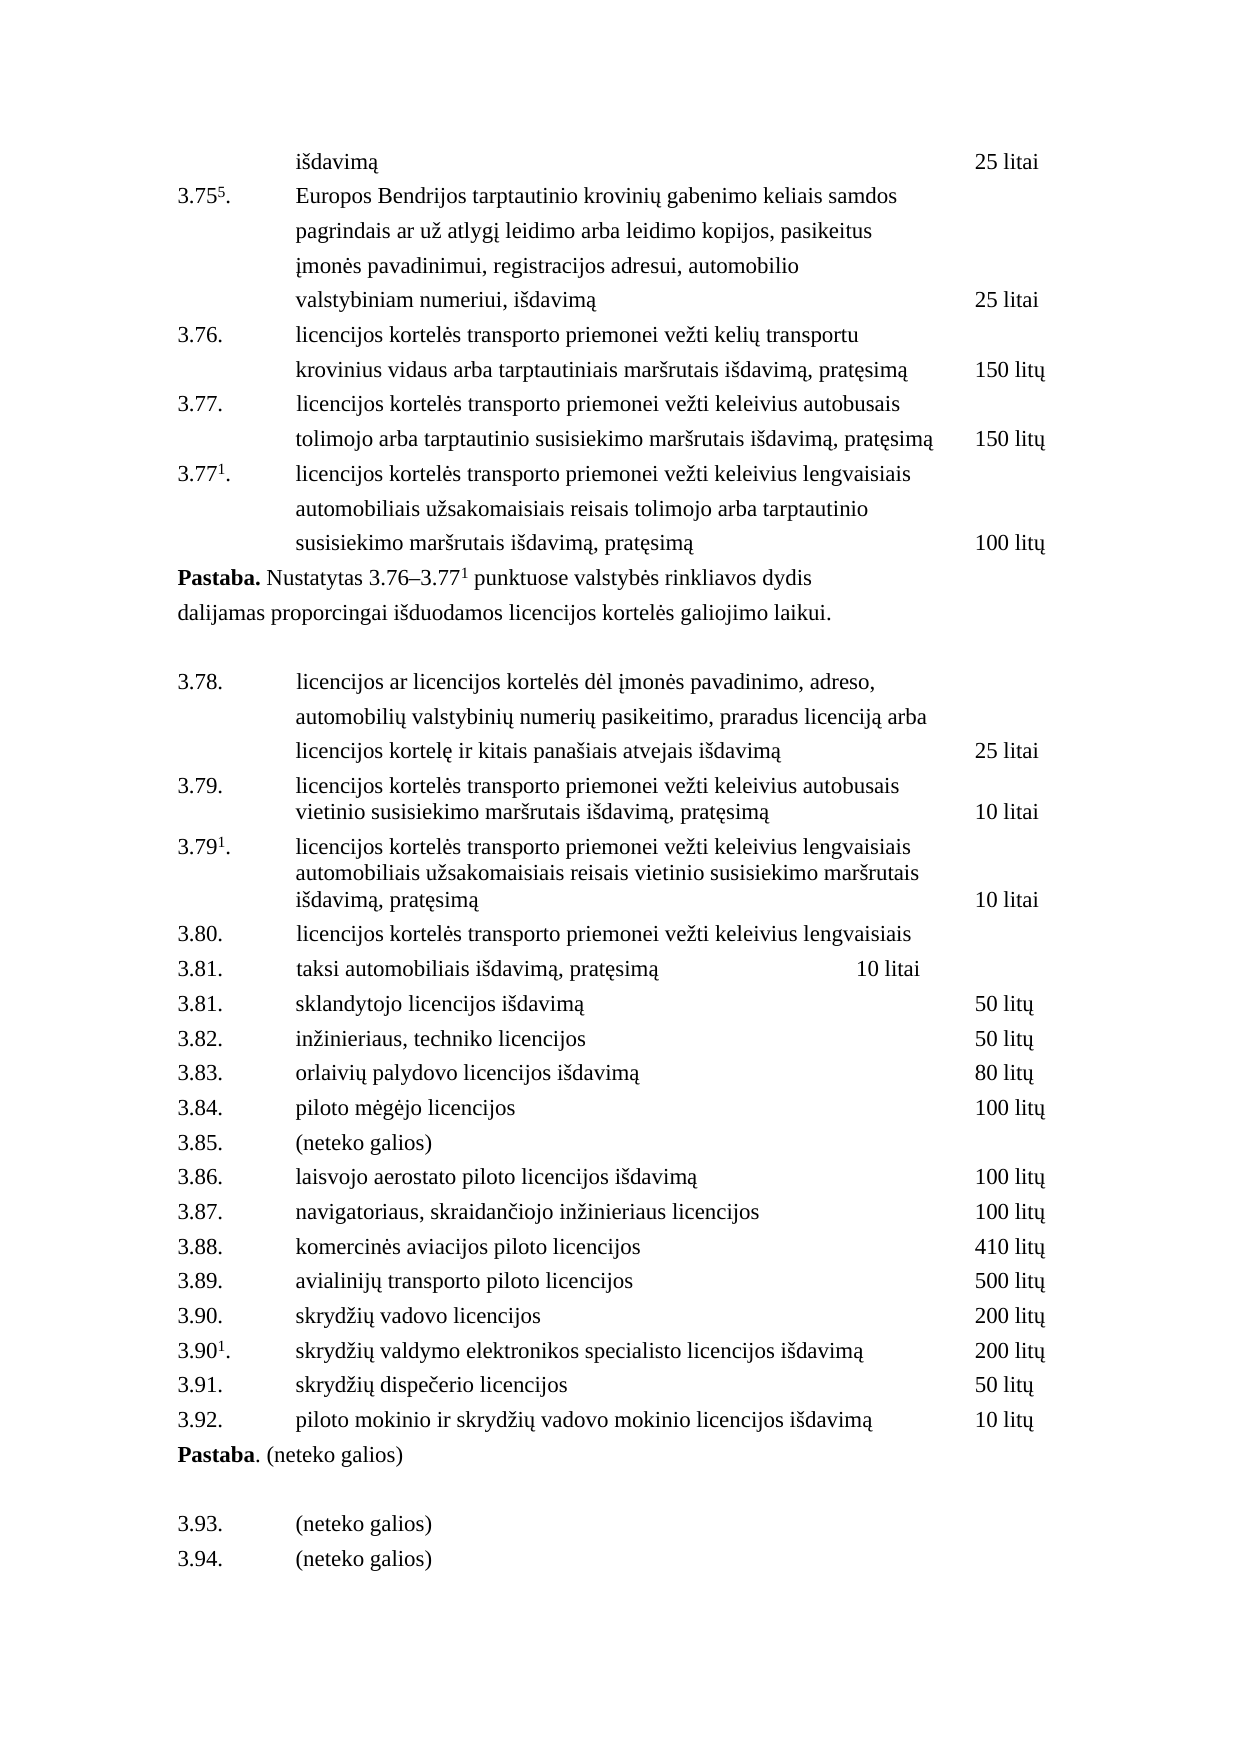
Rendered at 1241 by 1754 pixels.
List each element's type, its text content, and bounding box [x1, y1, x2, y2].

text susisiekimo maršrutais išdavimą, pratęsimą 100 litų [177, 529, 1122, 556]
text 3.94. (neteko galios) [177, 1545, 1122, 1571]
text 3.81. sklandytojo licencijos išdavimą 50 litų [177, 990, 1122, 1016]
list licencijos kortelės transporto priemonei vežti keleivius lengvaisiais [177, 921, 1122, 947]
text pagrindais ar už atlygį leidimo arba leidimo kopijos, pasikeitus [177, 217, 1122, 243]
text valstybiniam numeriui, išdavimą 25 litai [177, 286, 1122, 313]
text Pastaba. (neteko galios) [177, 1441, 1122, 1467]
text 3.84. piloto mėgėjo licencijos 100 litų [177, 1094, 1122, 1120]
text 3.89. avialinijų transporto piloto licencijos 500 litų [177, 1267, 1122, 1294]
text 3.91. skrydžių dispečerio licencijos 50 litų [177, 1371, 1122, 1398]
text 3.87. navigatoriaus, skraidančiojo inžinieriaus licencijos 100 litų [177, 1198, 1122, 1224]
text 3.79. licencijos kortelės transporto priemonei vežti keleivius autobusais vietinio susisiekimo maršrutais išdavimą, pratęsimą 10 litai [177, 772, 1122, 825]
list licencijos ar licencijos kortelės dėl įmonės pavadinimo, adreso, [177, 668, 1122, 694]
list taksi automobiliais išdavimą, pratęsimą 10 litai [177, 955, 1122, 982]
text 3.82. inžinieriaus, techniko licencijos 50 litų [177, 1024, 1122, 1051]
text tolimojo arba tarptautinio susisiekimo maršrutais išdavimą, pratęsimą 150 litų [177, 425, 1122, 452]
text dalijamas proporcingai išduodamos licencijos kortelės galiojimo laikui. [177, 599, 1122, 625]
text 3.92. piloto mokinio ir skrydžių vadovo mokinio licencijos išdavimą 10 litų [177, 1406, 1122, 1432]
text 3.76. licencijos kortelės transporto priemonei vežti kelių transportu [177, 321, 1122, 347]
text 3.83. orlaivių palydovo licencijos išdavimą 80 litų [177, 1059, 1122, 1086]
text automobilių valstybinių numerių pasikeitimo, praradus licenciją arba [177, 703, 1122, 729]
text įmonės pavadinimui, registracijos adresui, automobilio [177, 252, 1122, 278]
text 3.90. skrydžių vadovo licencijos 200 litų [177, 1302, 1122, 1328]
text 3.901. skrydžių valdymo elektronikos specialisto licencijos išdavimą 200 litų [177, 1337, 1122, 1363]
text licencijos kortelę ir kitais panašiais atvejais išdavimą 25 litai [177, 737, 1122, 764]
text automobiliais užsakomaisiais reisais tolimojo arba tarptautinio [177, 494, 1122, 521]
text 3.771. licencijos kortelės transporto priemonei vežti keleivius lengvaisiais [177, 460, 1122, 486]
text Pastaba. Nustatytas 3.76–3.771 punktuose valstybės rinkliavos dydis [177, 564, 1122, 590]
text 3.88. komercinės aviacijos piloto licencijos 410 litų [177, 1233, 1122, 1259]
text 3.93. (neteko galios) [177, 1510, 1122, 1537]
text išdavimą 25 litai [177, 148, 1122, 174]
text 3.85. (neteko galios) [177, 1129, 1122, 1155]
text 3.791. licencijos kortelės transporto priemonei vežti keleivius lengvaisiais automobiliais užsakomaisiais reisais vietinio susisiekimo maršrutais išdavimą, pratęsimą 10 litai [177, 833, 1122, 912]
text krovinius vidaus arba tarptautiniais maršrutais išdavimą, pratęsimą 150 litų [177, 356, 1122, 382]
text 3.86. laisvojo aerostato piloto licencijos išdavimą 100 litų [177, 1163, 1122, 1190]
list licencijos kortelės transporto priemonei vežti keleivius autobusais [177, 391, 1122, 417]
text 3.755. Europos Bendrijos tarptautinio krovinių gabenimo keliais samdos [177, 182, 1122, 209]
